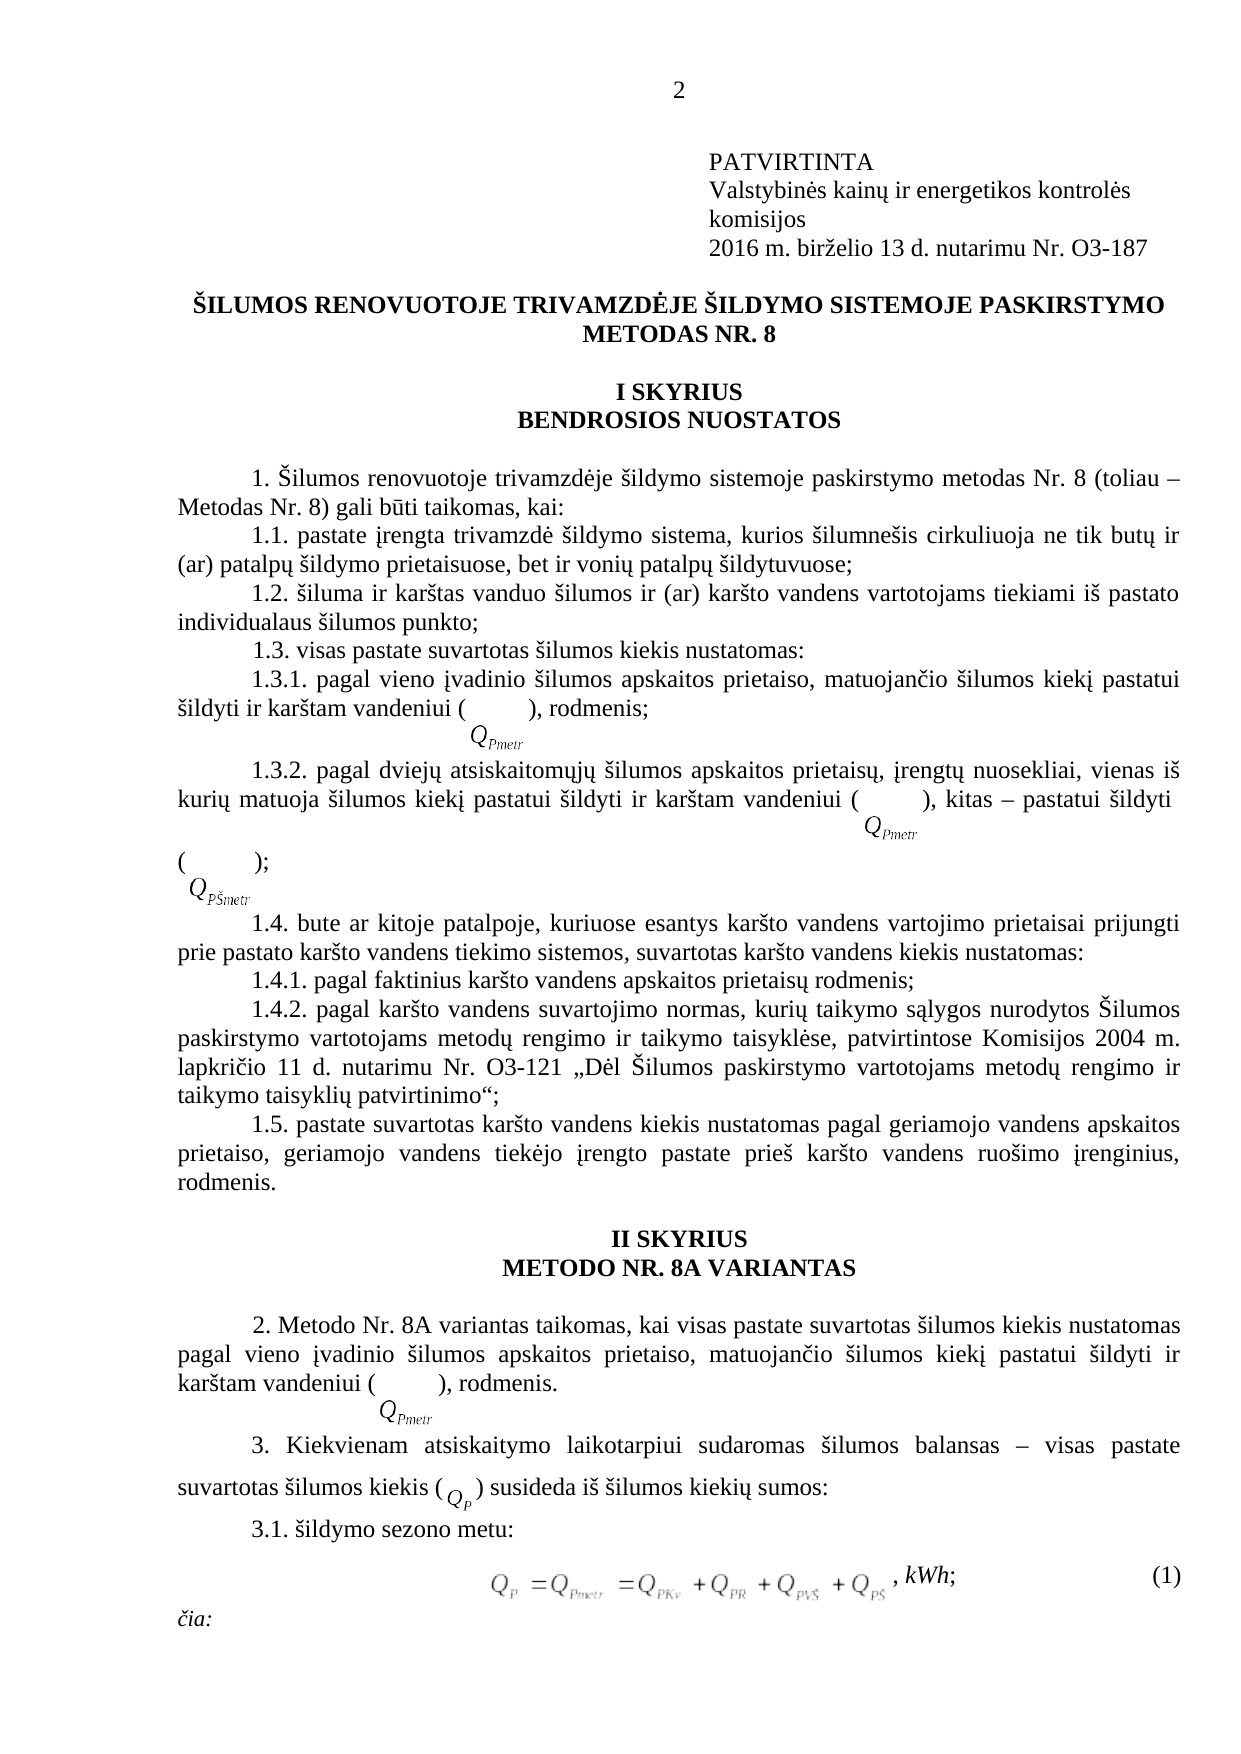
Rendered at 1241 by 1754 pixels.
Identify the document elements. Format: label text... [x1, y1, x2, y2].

text 1.4.1. pagal faktinius karšto vandens apskaitos prietaisų rodmenis; [177, 966, 1181, 994]
text 1.3.1. pagal vieno įvadinio šilumos apskaitos prietaiso, matuojančio šilumos kiekį pastatui šildyti ir karštam vandeniui (), rodmenis; [177, 664, 1181, 755]
text 2016 m. birželio 13 d. nutarimu Nr. O3-187 [709, 233, 1181, 262]
text ŠILUMOS RENOVUOTOJE TRIVAMZDĖJE ŠILDYMO SISTEMOJE PASKIRSTYMO METODAS NR. 8 [177, 291, 1181, 348]
text 1.3.2. pagal dviejų atsiskaitomųjų šilumos apskaitos prietaisų, įrengtų nuosekliai, vienas iš kurių matuoja šilumos kiekį pastatui šildyti ir karštam vandeniui (), kitas – pastatui šildyti (); [177, 755, 1181, 908]
text 1.3. visas pastate suvartotas šilumos kiekis nustatomas: [177, 636, 1181, 664]
text čia: [177, 1605, 1181, 1632]
text 3.1. šildymo sezono metu: [177, 1514, 1181, 1543]
text 1.4.2. pagal karšto vandens suvartojimo normas, kurių taikymo sąlygos nurodytos Šilumos paskirstymo vartotojams metodų rengimo ir taikymo taisyklėse, patvirtintose Komisijos 2004 m. lapkričio 11 d. nutarimu Nr. O3-121 „Dėl Šilumos paskirstymo vartotojams metodų rengimo ir taikymo taisyklių patvirtinimo“; [177, 994, 1181, 1109]
text 3. Kiekvienam atsiskaitymo laikotarpiui sudaromas šilumos balansas – visas pastate suvartotas šilumos kiekis () susideda iš šilumos kiekių sumos: [177, 1430, 1181, 1514]
text 1.4. bute ar kitoje patalpoje, kuriuose esantys karšto vandens vartojimo prietaisai prijungti prie pastato karšto vandens tiekimo sistemos, suvartotas karšto vandens kiekis nustatomas: [177, 908, 1181, 966]
text 2. Metodo Nr. 8A variantas taikomas, kai visas pastate suvartotas šilumos kiekis nustatomas pagal vieno įvadinio šilumos apskaitos prietaiso, matuojančio šilumos kiekį pastatui šildyti ir karštam vandeniui (), rodmenis. [177, 1311, 1181, 1430]
text I SKYRIUS [177, 377, 1181, 406]
text 1. Šilumos renovuotoje trivamzdėje šildymo sistemoje paskirstymo metodas Nr. 8 (toliau – Metodas Nr. 8) gali būti taikomas, kai: [177, 463, 1181, 521]
text PATVIRTINTA [709, 147, 1181, 176]
text Valstybinės kainų ir energetikos kontrolės komisijos [709, 176, 1181, 233]
text II SKYRIUS [177, 1224, 1181, 1253]
text BENDROSIOS NUOSTATOS [177, 406, 1181, 434]
text 1.2. šiluma ir karštas vanduo šilumos ir (ar) karšto vandens vartotojams tiekiami iš pastato individualaus šilumos punkto; [177, 578, 1181, 636]
text 1.1. pastate įrengta trivamzdė šildymo sistema, kurios šilumnešis cirkuliuoja ne tik butų ir (ar) patalpų šildymo prietaisuose, bet ir vonių patalpų šildytuvuose; [177, 521, 1181, 578]
text 1.5. pastate suvartotas karšto vandens kiekis nustatomas pagal geriamojo vandens apskaitos prietaiso, geriamojo vandens tiekėjo įrengto pastate prieš karšto vandens ruošimo įrenginius, rodmenis. [177, 1109, 1181, 1196]
text , kWh; (1) [177, 1543, 1181, 1605]
text METODO NR. 8A VARIANTAS [177, 1253, 1181, 1282]
